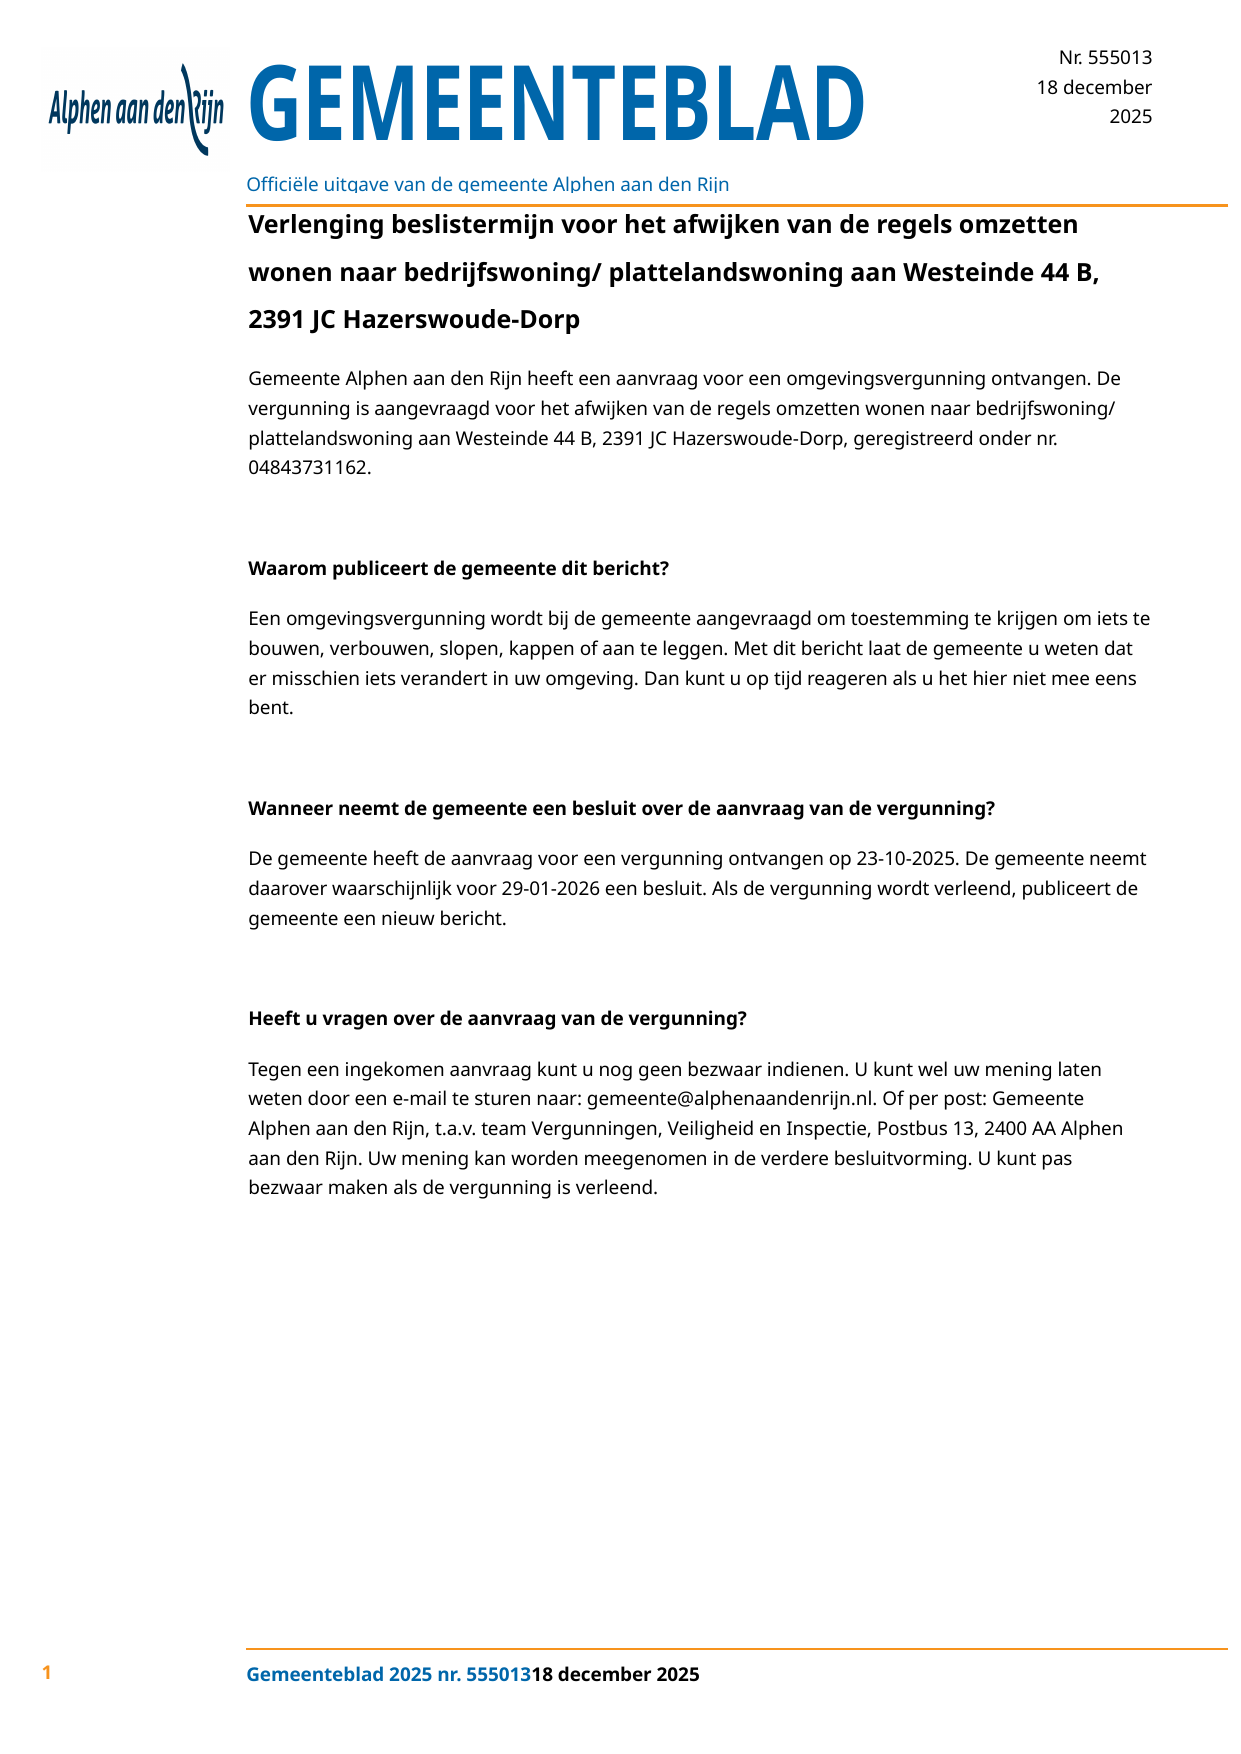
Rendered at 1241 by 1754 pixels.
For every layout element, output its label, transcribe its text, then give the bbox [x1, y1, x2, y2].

text Gemeente Alphen aan den Rijn heeft een aanvraag voor een omgevingsvergunning ontvangen. De vergunning is aangevraagd voor het afwijken van de regels omzetten wonen naar bedrijfswoning/ plattelandswoning aan Westeinde 44 B, 2391 JC Hazerswoude-Dorp, geregistreerd onder nr. 04843731162. [248, 366, 1152, 480]
text Tegen een ingekomen aanvraag kunt u nog geen bezwaar indienen. U kunt wel uw mening laten weten door een e-mail te sturen naar: gemeente@alphenaandenrijn.nl. Of per post: Gemeente Alphen aan den Rijn, t.a.v. team Vergunningen, Veiligheid en Inspectie, Postbus 13, 2400 AA Alphen aan den Rijn. Uw mening kan worden meegenomen in de verdere besluitvorming. U kunt pas bezwaar maken als de vergunning is verleend. [248, 1056, 1152, 1200]
text Waarom publiceert de gemeente dit bericht? [248, 555, 1152, 581]
text De gemeente heeft de aanvraag voor een vergunning ontvangen op 23-10-2025. De gemeente neemt daarover waarschijnlijk voor 29-01-2026 een besluit. Als de vergunning wordt verleend, publiceert de gemeente een nieuw bericht. [248, 846, 1152, 930]
text Een omgevingsvergunning wordt bij de gemeente aangevraagd om toestemming te krijgen om iets te bouwen, verbouwen, slopen, kappen of aan te leggen. Met dit bericht laat de gemeente u weten dat er misschien iets verandert in uw omgeving. Dan kunt u op tijd reageren als u het hier niet mee eens bent. [248, 606, 1152, 720]
text Heeft u vragen over de aanvraag van de vergunning? [248, 1006, 1152, 1031]
text Wanneer neemt de gemeente een besluit over de aanvraag van de vergunning? [248, 795, 1152, 821]
picture [41, 47, 231, 172]
text Verlenging beslistermijn voor het afwijken van de regels omzetten wonen naar bedrijfswoning/ plattelandswoning aan Westeinde 44 B, 2391 JC Hazerswoude-Dorp [248, 207, 1152, 336]
